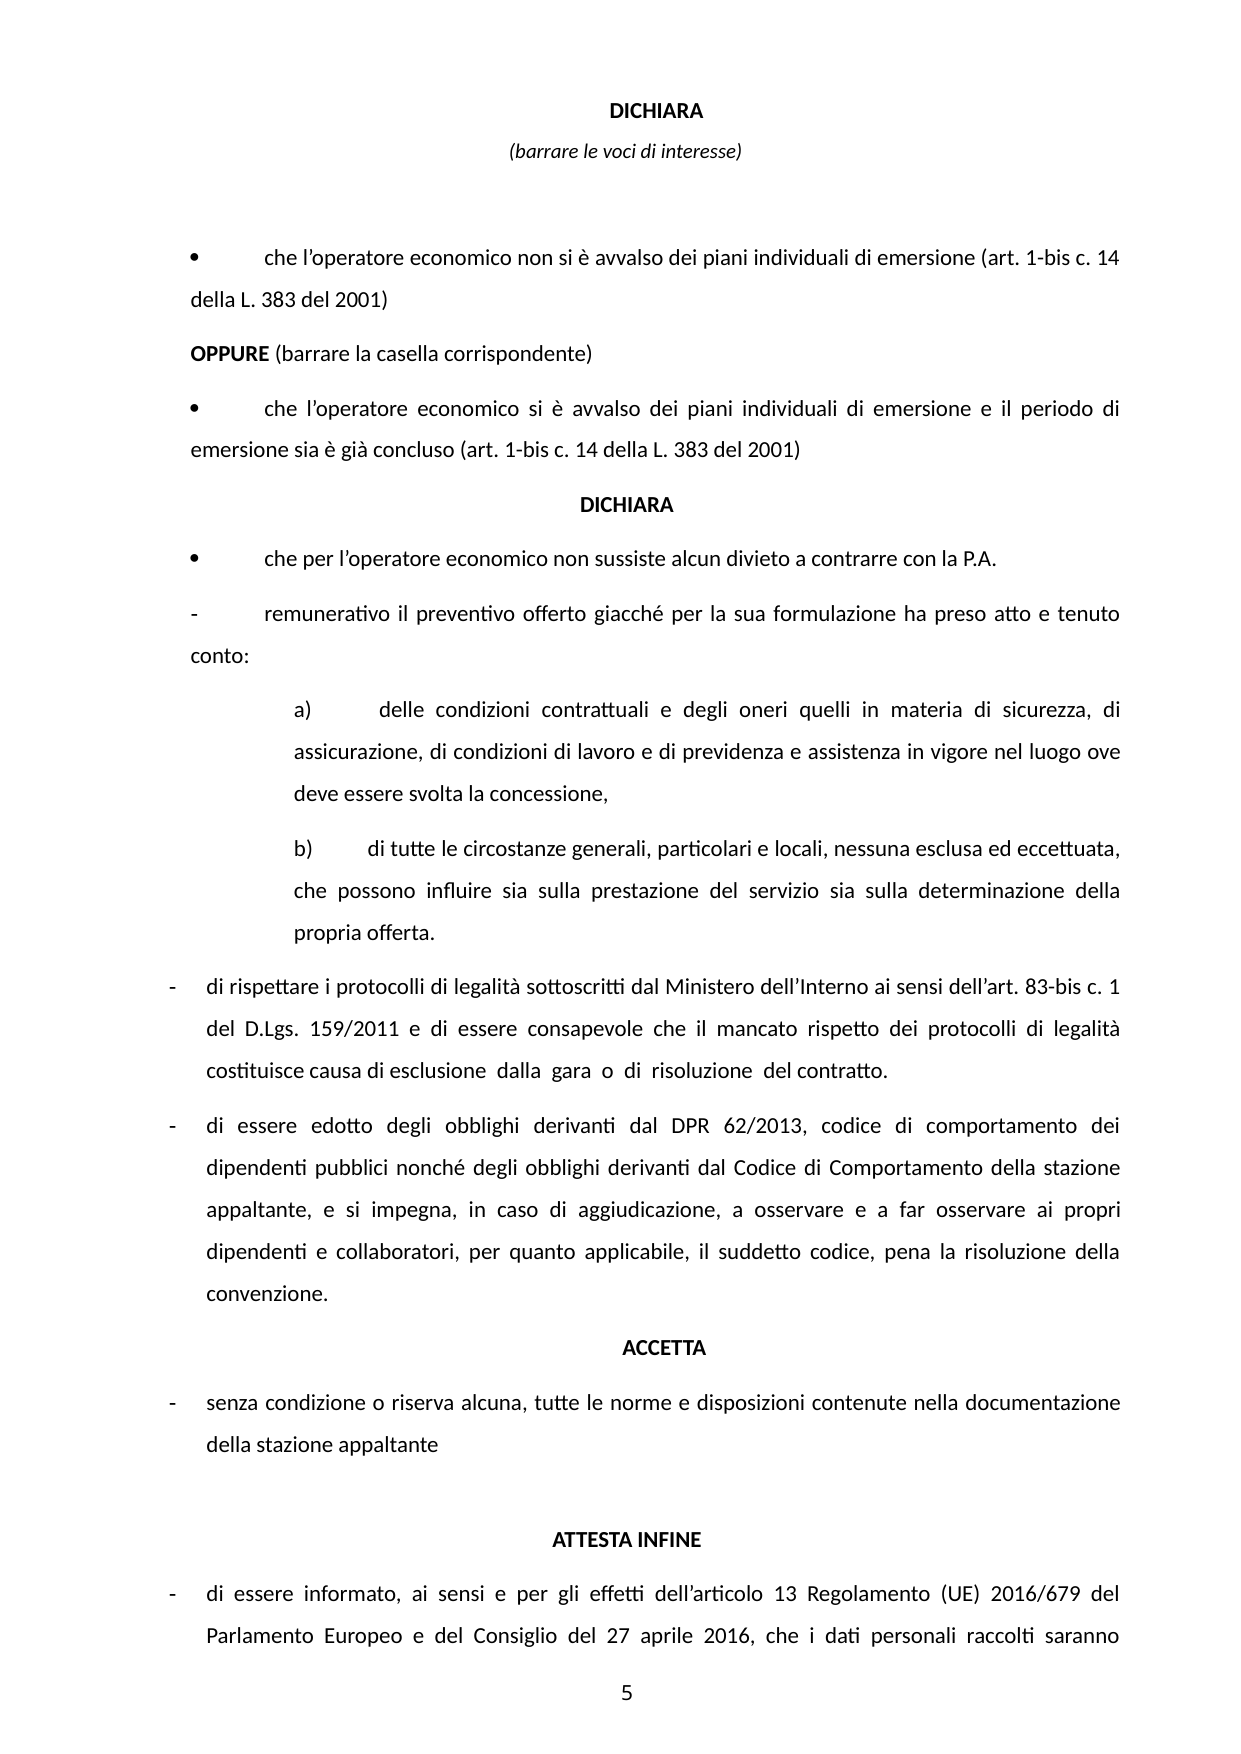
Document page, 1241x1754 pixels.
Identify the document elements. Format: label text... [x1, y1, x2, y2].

text ACCETTA [206, 1333, 1122, 1361]
text (barrare le voci di interesse) [131, 138, 1122, 163]
list di tutte le circostanze generali, particolari e locali, nessuna esclusa ed eccettuata, che possono influire sia sulla prestazione del servizio sia sulla determinazione della propria offerta. [294, 834, 1122, 946]
list che per l’operatore economico non sussiste alcun divieto a contrarre con la P.A. [190, 544, 1122, 573]
text DICHIARA [190, 96, 1122, 124]
list che l’operatore economico non si è avvalso dei piani individuali di emersione (art. 1-bis c. 14 della L. 383 del 2001) [190, 243, 1122, 313]
list senza condizione o riserva alcuna, tutte le norme e disposizioni contenute nella documentazione della stazione appaltante [169, 1388, 1122, 1458]
list che l’operatore economico si è avvalso dei piani individuali di emersione e il periodo di emersione sia è già concluso (art. 1-bis c. 14 della L. 383 del 2001) [190, 394, 1122, 464]
text OPPURE (barrare la casella corrispondente) [190, 339, 1122, 367]
list di essere informato, ai sensi e per gli effetti dell’articolo 13 Regolamento (UE) 2016/679 del Parlamento Europeo e del Consiglio del 27 aprile 2016, che i dati personali raccolti saranno [169, 1579, 1122, 1649]
text ATTESTA INFINE [131, 1525, 1122, 1553]
text DICHIARA [131, 490, 1122, 518]
list remunerativo il preventivo offerto giacché per la sua formulazione ha preso atto e tenuto conto: [190, 599, 1122, 669]
list di essere edotto degli obblighi derivanti dal DPR 62/2013, codice di comportamento dei dipendenti pubblici nonché degli obblighi derivanti dal Codice di Comportamento della stazione appaltante, e si impegna, in caso di aggiudicazione, a osservare e a far osservare ai propri dipendenti e collaboratori, per quanto applicabile, il suddetto codice, pena la risoluzione della convenzione. [169, 1111, 1122, 1307]
list delle condizioni contrattuali e degli oneri quelli in materia di sicurezza, di assicurazione, di condizioni di lavoro e di previdenza e assistenza in vigore nel luogo ove deve essere svolta la concessione, [294, 696, 1122, 807]
list di rispettare i protocolli di legalità sottoscritti dal Ministero dell’Interno ai sensi dell’art. 83-bis c. 1 del D.Lgs. 159/2011 e di essere consapevole che il mancato rispetto dei protocolli di legalità costituisce causa di esclusione dalla gara o di risoluzione del contratto. [169, 972, 1122, 1084]
